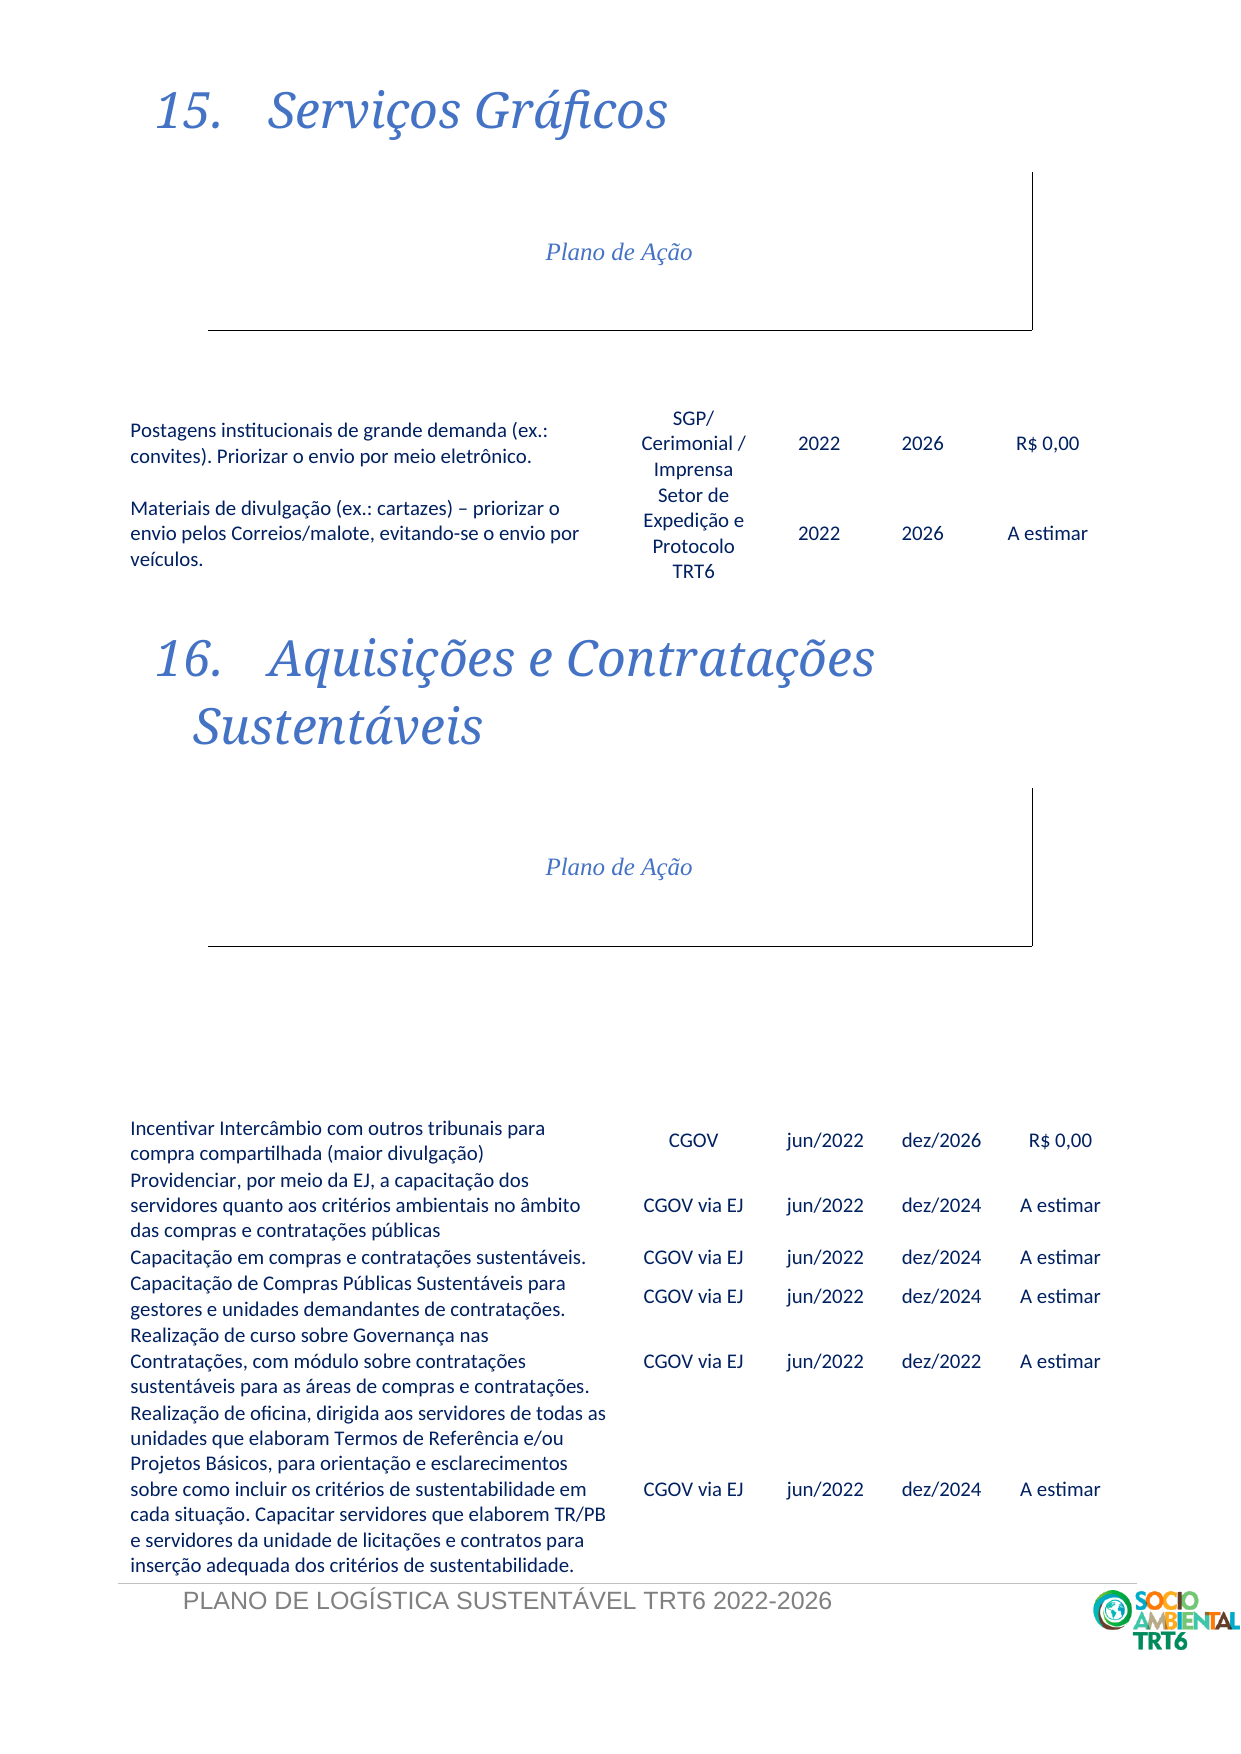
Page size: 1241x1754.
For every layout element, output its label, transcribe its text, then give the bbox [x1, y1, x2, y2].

table_cell Incentivar Intercâmbio com outros tribunais para compra compartilhada (maior divulgação) [119, 1115, 619, 1166]
table_cell A estimar [1001, 1400, 1120, 1578]
table_header Ação [119, 1030, 619, 1114]
table_cell Setor de Expedição e Protocolo TRT6 [620, 482, 767, 584]
table_cell 2026 [871, 482, 974, 584]
table_cell CGOV via EJ [620, 1244, 767, 1269]
table_header Ação [119, 348, 619, 404]
table_header Área Responsável [620, 1030, 767, 1114]
text Plano de Ação [208, 788, 1032, 946]
table_cell Realização de oficina, dirigida aos servidores de todas as unidades que elaboram Termos de Referência e/ou Projetos Básicos, para orientação e esclarecimentos sobre como incluir os critérios de sustentabilidade em cada situação. Capacitar servidores que elaborem TR/PB e servidores da unidade de licitações e contratos para inserção adequada dos critérios de sustentabilidade. [119, 1400, 619, 1578]
table_cell jun/2022 [768, 1167, 882, 1243]
table_cell 2022 [768, 482, 870, 584]
table_cell jun/2022 [768, 1115, 882, 1166]
table_cell Postagens institucionais de grande demanda (ex.: convites). Priorizar o envio por meio eletrônico. [119, 405, 619, 481]
table_cell CGOV via EJ [620, 1323, 767, 1399]
table_cell jun/2022 [768, 1400, 882, 1578]
table_cell A estimar [1001, 1244, 1120, 1269]
table_cell R$ 0,00 [975, 405, 1121, 481]
table_header Previsão de Recurso [1001, 1030, 1120, 1114]
table_cell Providenciar, por meio da EJ, a capacitação dos servidores quanto aos critérios ambientais no âmbito das compras e contratações públicas [119, 1167, 619, 1243]
table_cell Capacitação de Compras Públicas Sustentáveis para gestores e unidades demandantes de contratações. [119, 1271, 619, 1321]
table_cell Materiais de divulgação (ex.: cartazes) – priorizar o envio pelos Correios/malote, evitando-se o envio por veículos. [119, 482, 619, 584]
table_cell jun/2022 [768, 1323, 882, 1399]
table_cell CGOV via EJ [620, 1400, 767, 1578]
table_header Prazo Final [871, 348, 974, 404]
table_cell CGOV via EJ [620, 1271, 767, 1321]
table_header Previsão de Recurso [975, 348, 1121, 404]
table_cell CGOV [620, 1115, 767, 1166]
table_cell dez/2024 [883, 1167, 1000, 1243]
table_cell dez/2026 [883, 1115, 1000, 1166]
table_header Prazo Final [883, 1030, 1000, 1114]
table_cell CGOV via EJ [620, 1167, 767, 1243]
table_cell SGP/ Cerimonial / Imprensa [620, 405, 767, 481]
table_cell A estimar [975, 482, 1121, 584]
table_cell dez/2024 [883, 1400, 1000, 1578]
table_cell dez/2024 [883, 1271, 1000, 1321]
table_cell Capacitação em compras e contratações sustentáveis. [119, 1244, 619, 1269]
table_header Prazo Inicial [768, 348, 870, 404]
table_cell jun/2022 [768, 1271, 882, 1321]
table_cell jun/2022 [768, 1244, 882, 1269]
table_cell A estimar [1001, 1271, 1120, 1321]
table_header Área Responsável [620, 348, 767, 404]
table_cell Realização de curso sobre Governança nas Contratações, com módulo sobre contratações sustentáveis para as áreas de compras e contratações. [119, 1323, 619, 1399]
table_cell 2026 [871, 405, 974, 481]
table_cell dez/2024 [883, 1244, 1000, 1269]
table_cell 2022 [768, 405, 870, 481]
table_cell R$ 0,00 [1001, 1115, 1120, 1166]
list Serviços Gráficos [156, 75, 1122, 143]
text Plano de Ação [208, 172, 1032, 330]
list Aquisições e Contratações Sustentáveis [156, 622, 1122, 759]
table_cell dez/2022 [883, 1323, 1000, 1399]
table_cell A estimar [1001, 1167, 1120, 1243]
table_header Prazo Inicial [768, 1030, 882, 1114]
table_cell A estimar [1001, 1323, 1120, 1399]
